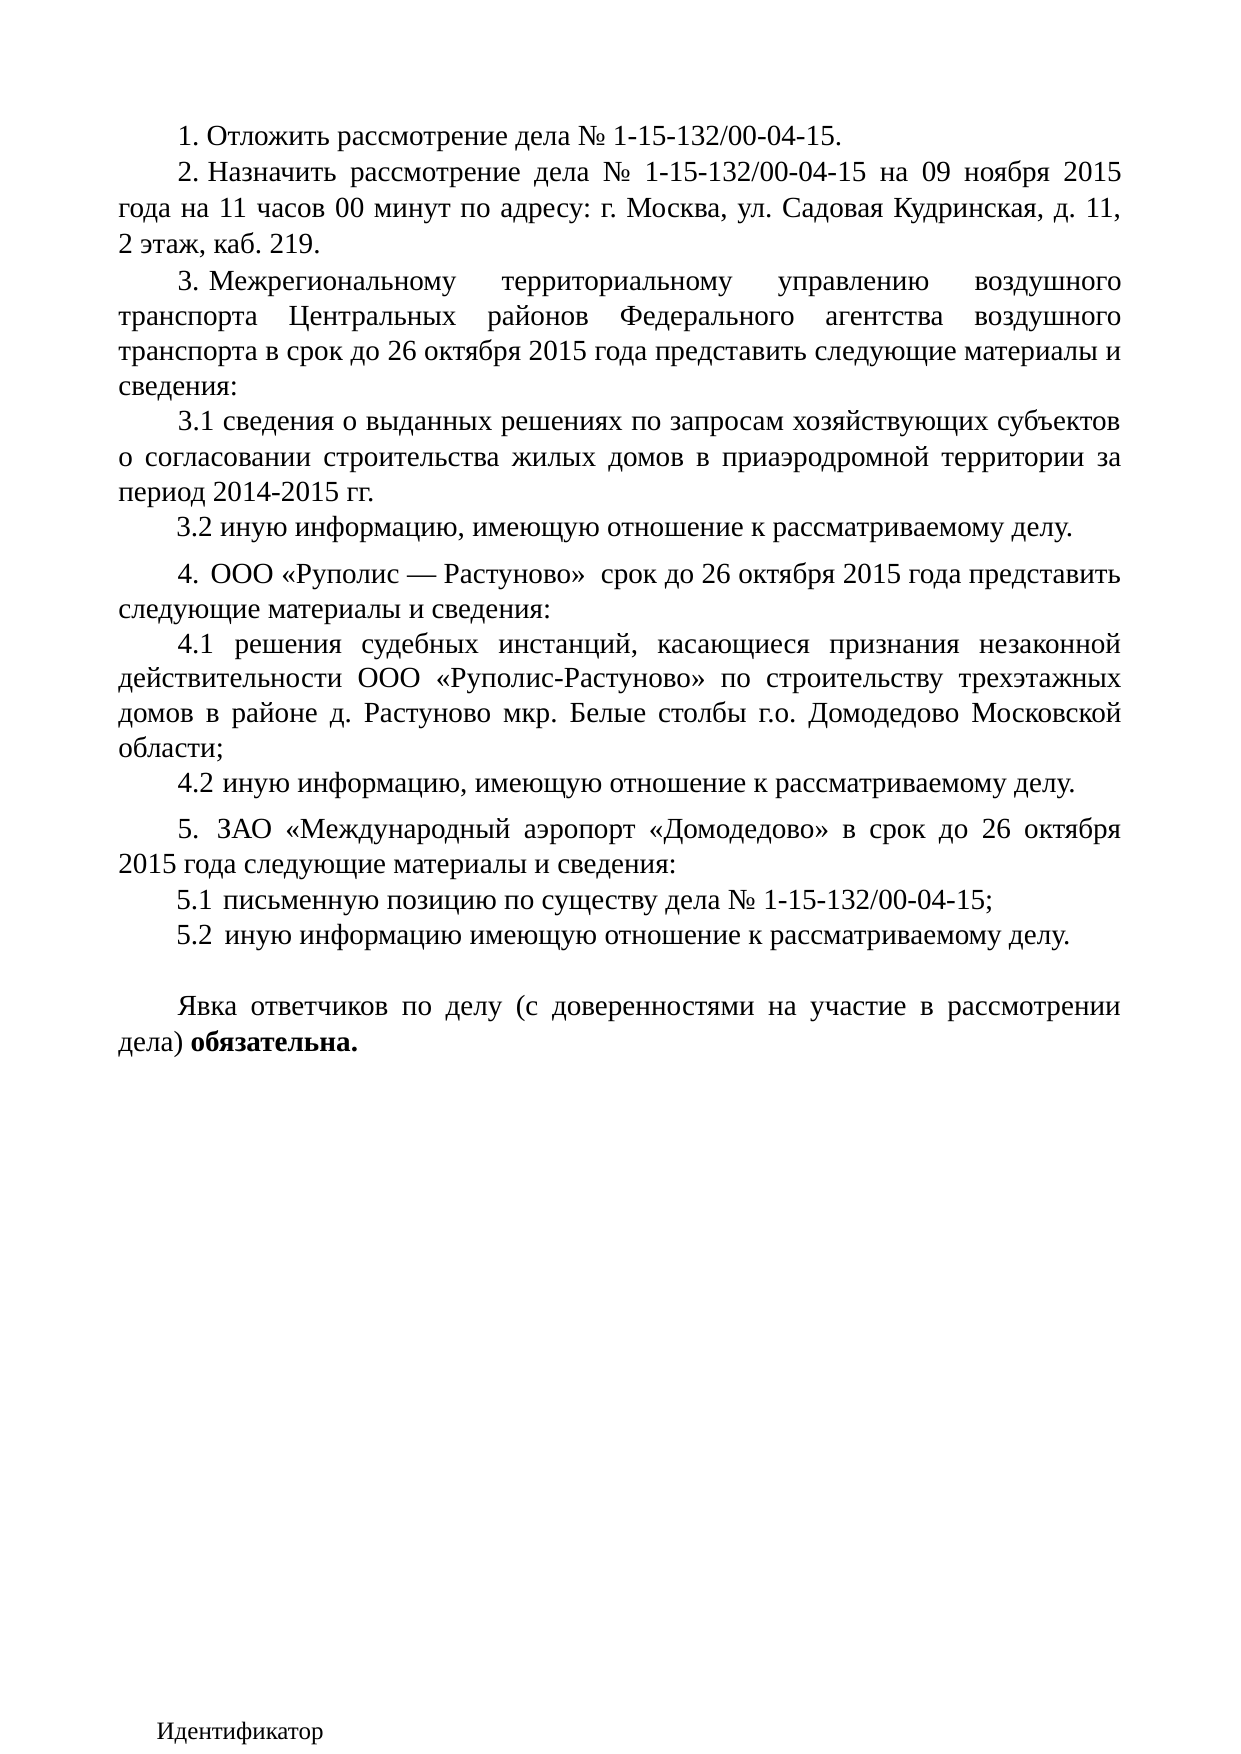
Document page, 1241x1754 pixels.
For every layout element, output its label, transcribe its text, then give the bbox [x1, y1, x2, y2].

list письменную позицию по существу дела № 1-15-132/00-04-15; [118, 882, 1122, 915]
list Межрегиональному территориальному управлению воздушного транспорта Центральных районов Федерального агентства воздушного транспорта в срок до 26 октября 2015 года представить следующие материалы и сведения: [118, 263, 1122, 402]
list Назначить рассмотрение дела № 1-15-132/00-04-15 на 09 ноября 2015 года на 11 часов 00 минут по адресу: г. Москва, ул. Садовая Кудринская, д. 11, 2 этаж, каб. 219. [118, 154, 1122, 260]
list 3.1 сведения о выданных решениях по запросам хозяйствующих субъектов о согласовании строительства жилых домов в приаэродромной территории за период 2014-2015 гг. [118, 403, 1122, 507]
list ЗАО «Международный аэропорт «Домодедово» в срок до 26 октября 2015 года следующие материалы и сведения: [118, 811, 1122, 880]
list ООО «Руполис — Растуново» срок до 26 октября 2015 года представить следующие материалы и сведения: [118, 556, 1122, 624]
list иную информацию имеющую отношение к рассматриваемому делу. [118, 917, 1122, 951]
list иную информацию, имеющую отношение к рассматриваемому делу. [118, 765, 1122, 798]
text 1. Отложить рассмотрение дела № 1-15-132/00-04-15. [118, 118, 1122, 152]
text Явка ответчиков по делу (с доверенностями на участие в рассмотрении дела) обязательна. [118, 988, 1122, 1057]
list решения судебных инстанций, касающиеся признания незаконной действительности ООО «Руполис-Растуново» по строительству трехэтажных домов в районе д. Растуново мкр. Белые столбы г.о. Домодедово Московской области; [118, 626, 1122, 764]
list 3.2 иную информацию, имеющую отношение к рассматриваемому делу. [79, 509, 1122, 543]
